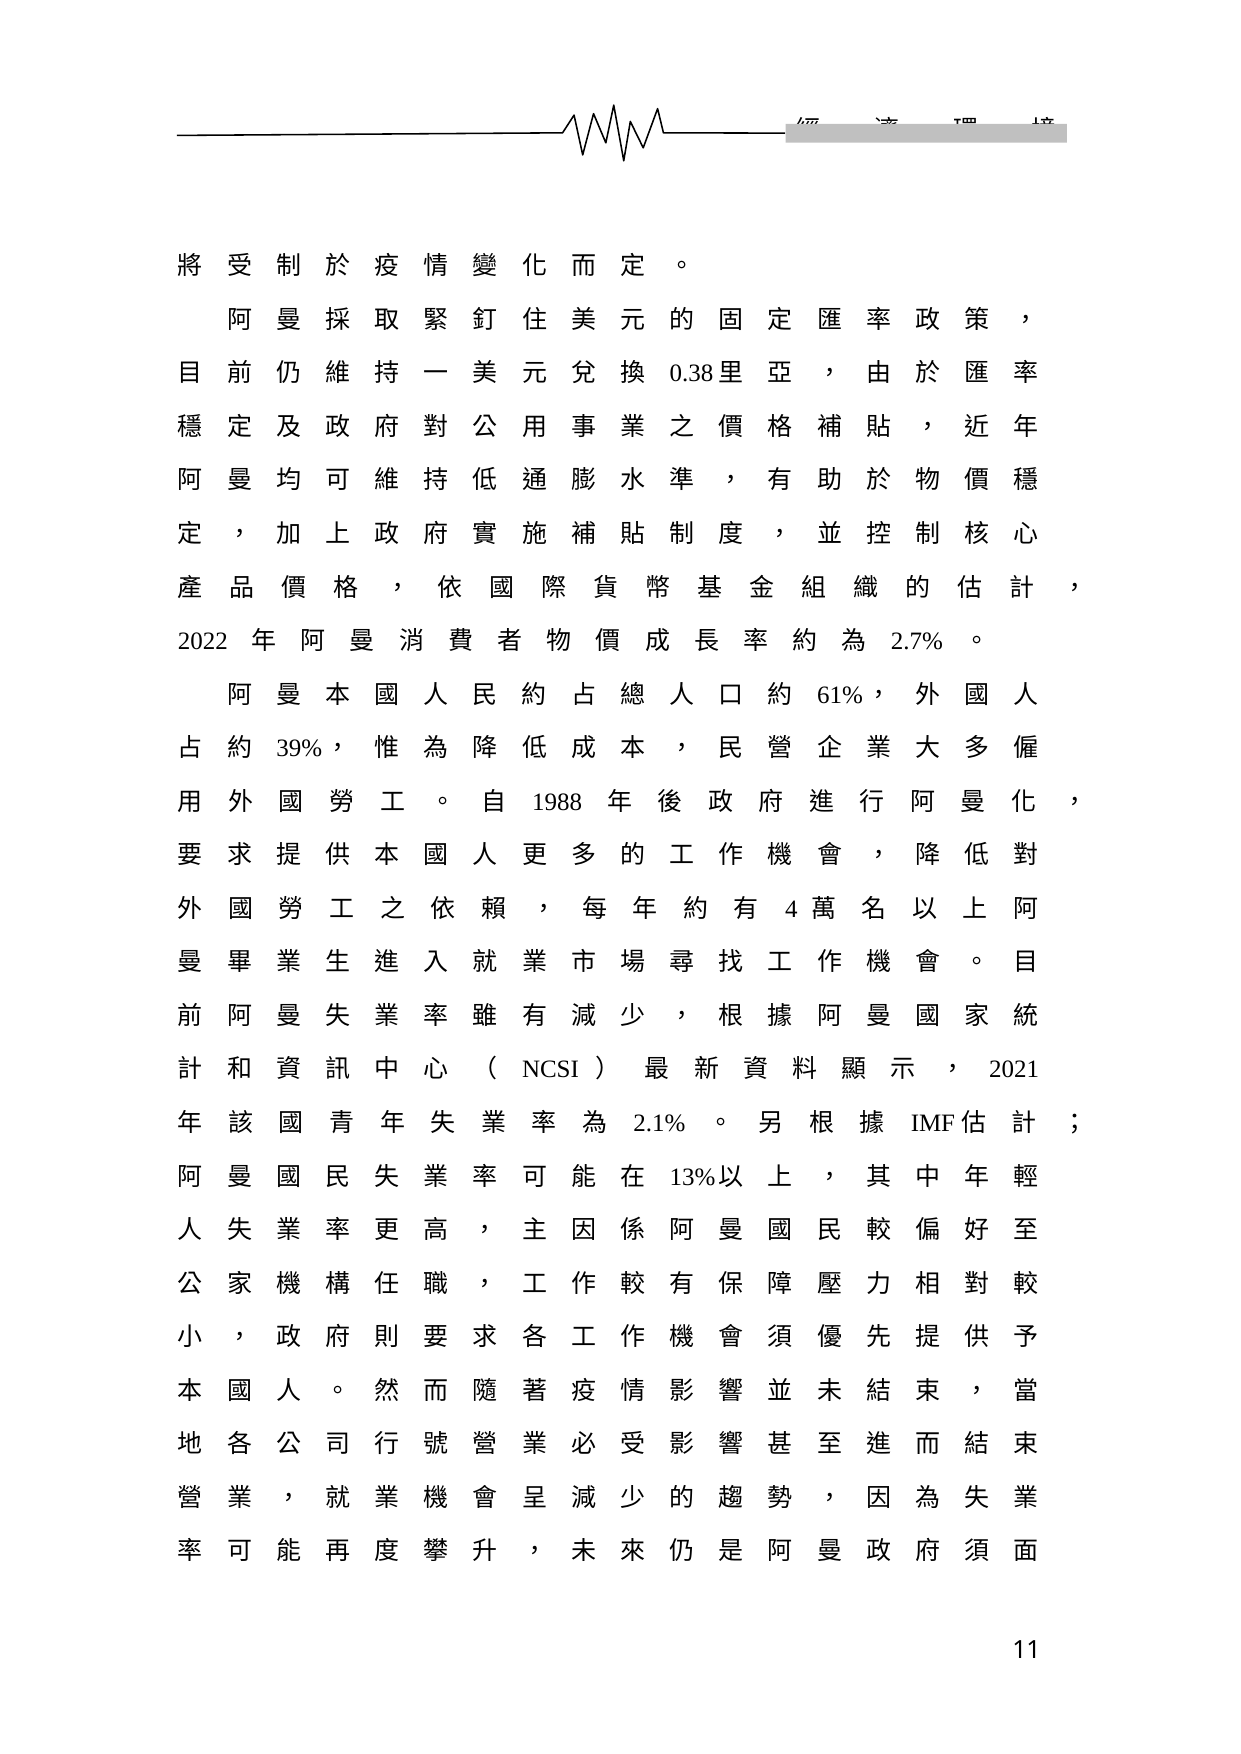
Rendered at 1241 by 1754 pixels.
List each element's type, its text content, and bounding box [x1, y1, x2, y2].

text 阿曼經濟主要依賴石油之生產與出口收入，國際油價的波動影響該國之經濟榮枯。中長期而言，石油產業仍將主導阿曼經濟，惟2021年初在波斯灣局勢緊張，及長賜號貨輪卡蘇伊士運河事件影響力下，國際油價持續走高，每桶維持在60美元情況下，阿曼經濟平均年增率將可能回升為正成長。根據國際貨幣基金會（IMF）的估計，2022年阿曼經濟成長率為5.6%。阿曼非石油相關產業方面，主要來自於服務業，包括批發與零售貿易、物流與觀光旅遊業等，仍將受制於疫情變化而定。 [178, 237, 1063, 291]
text 阿曼採取緊釘住美元的固定匯率政策，目前仍維持一美元兌換0.38里亞，由於匯率穩定及政府對公用事業之價格補貼，近年阿曼均可維持低通膨水準，有助於物價穩定，加上政府實施補貼制度，並控制核心產品價格，依國際貨幣基金組織的估計，2022年阿曼消費者物價成長率約為2.7%。 [178, 291, 1063, 666]
text 阿曼本國人民約占總人口約61%，外國人占約39%，惟為降低成本，民營企業大多僱用外國勞工。自1988年後政府進行阿曼化，要求提供本國人更多的工作機會，降低對外國勞工之依賴，每年約有4萬名以上阿曼畢業生進入就業市場尋找工作機會。目前阿曼失業率雖有減少，根據阿曼國家統計和資訊中心（NCSI）最新資料顯示，2021年該國青年失業率為2.1%。另根據IMF估計；阿曼國民失業率可能在13%以上，其中年輕人失業率更高，主因係阿曼國民較偏好至公家機構任職，工作較有保障壓力相對較小，政府則要求各工作機會須優先提供予本國人。然而隨著疫情影響並未結束，當地各公司行號營業必受影響甚至進而結束營業，就業機會呈減少的趨勢，因為失業率可能再度攀升，未來仍是阿曼政府須面對之一大課題. [178, 666, 1063, 1576]
